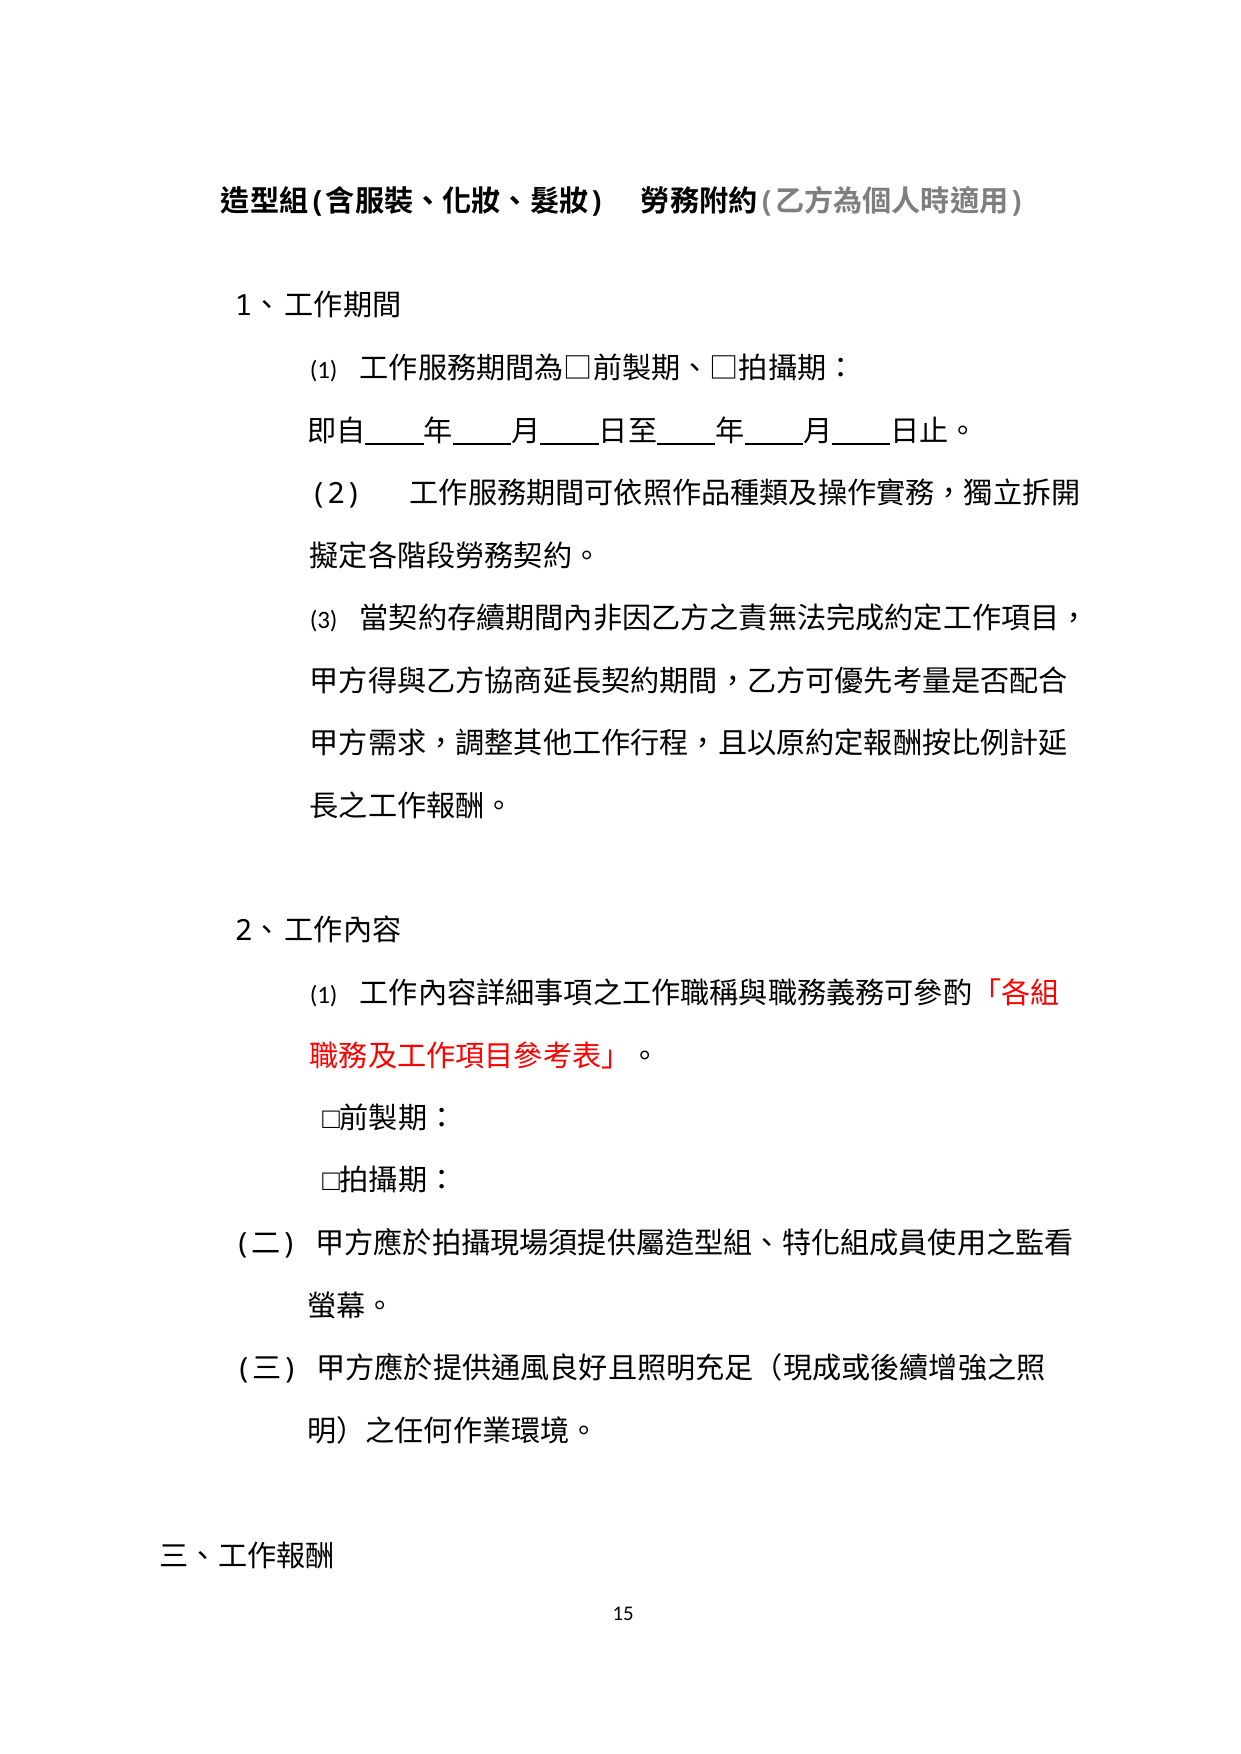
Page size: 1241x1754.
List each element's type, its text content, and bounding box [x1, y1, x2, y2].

list 工作服務期間為□前製期、□拍攝期： [309, 324, 1087, 387]
list 工作服務期間可依照作品種類及操作實務，獨立拆開擬定各階段勞務契約。 [309, 449, 1087, 574]
text 造型組(含服裝、化妝、髮妝) 勞務附約(乙方為個人時適用) [159, 157, 1087, 219]
text (二) 甲方應於拍攝現場須提供屬造型組、特化組成員使用之監看螢幕。 [233, 1199, 1087, 1324]
text □前製期： [234, 1074, 1087, 1137]
text 即自 年 月 日至 年 月 日止。 [234, 387, 1087, 449]
list 工作內容詳細事項之工作職稱與職務義務可參酌「各組職務及工作項目參考表」。 [309, 949, 1087, 1074]
list 當契約存續期間內非因乙方之責無法完成約定工作項目，甲方得與乙方協商延長契約期間，乙方可優先考量是否配合甲方需求，調整其他工作行程，且以原約定報酬按比例計延長之工作報酬。 [309, 574, 1087, 824]
text 三、工作報酬 [159, 1512, 1087, 1574]
list 工作內容 [234, 887, 1087, 949]
text (三) 甲方應於提供通風良好且照明充足（現成或後續增強之照明）之任何作業環境。 [234, 1324, 1087, 1449]
text □拍攝期： [234, 1137, 1087, 1199]
list 工作期間 [234, 262, 1087, 324]
